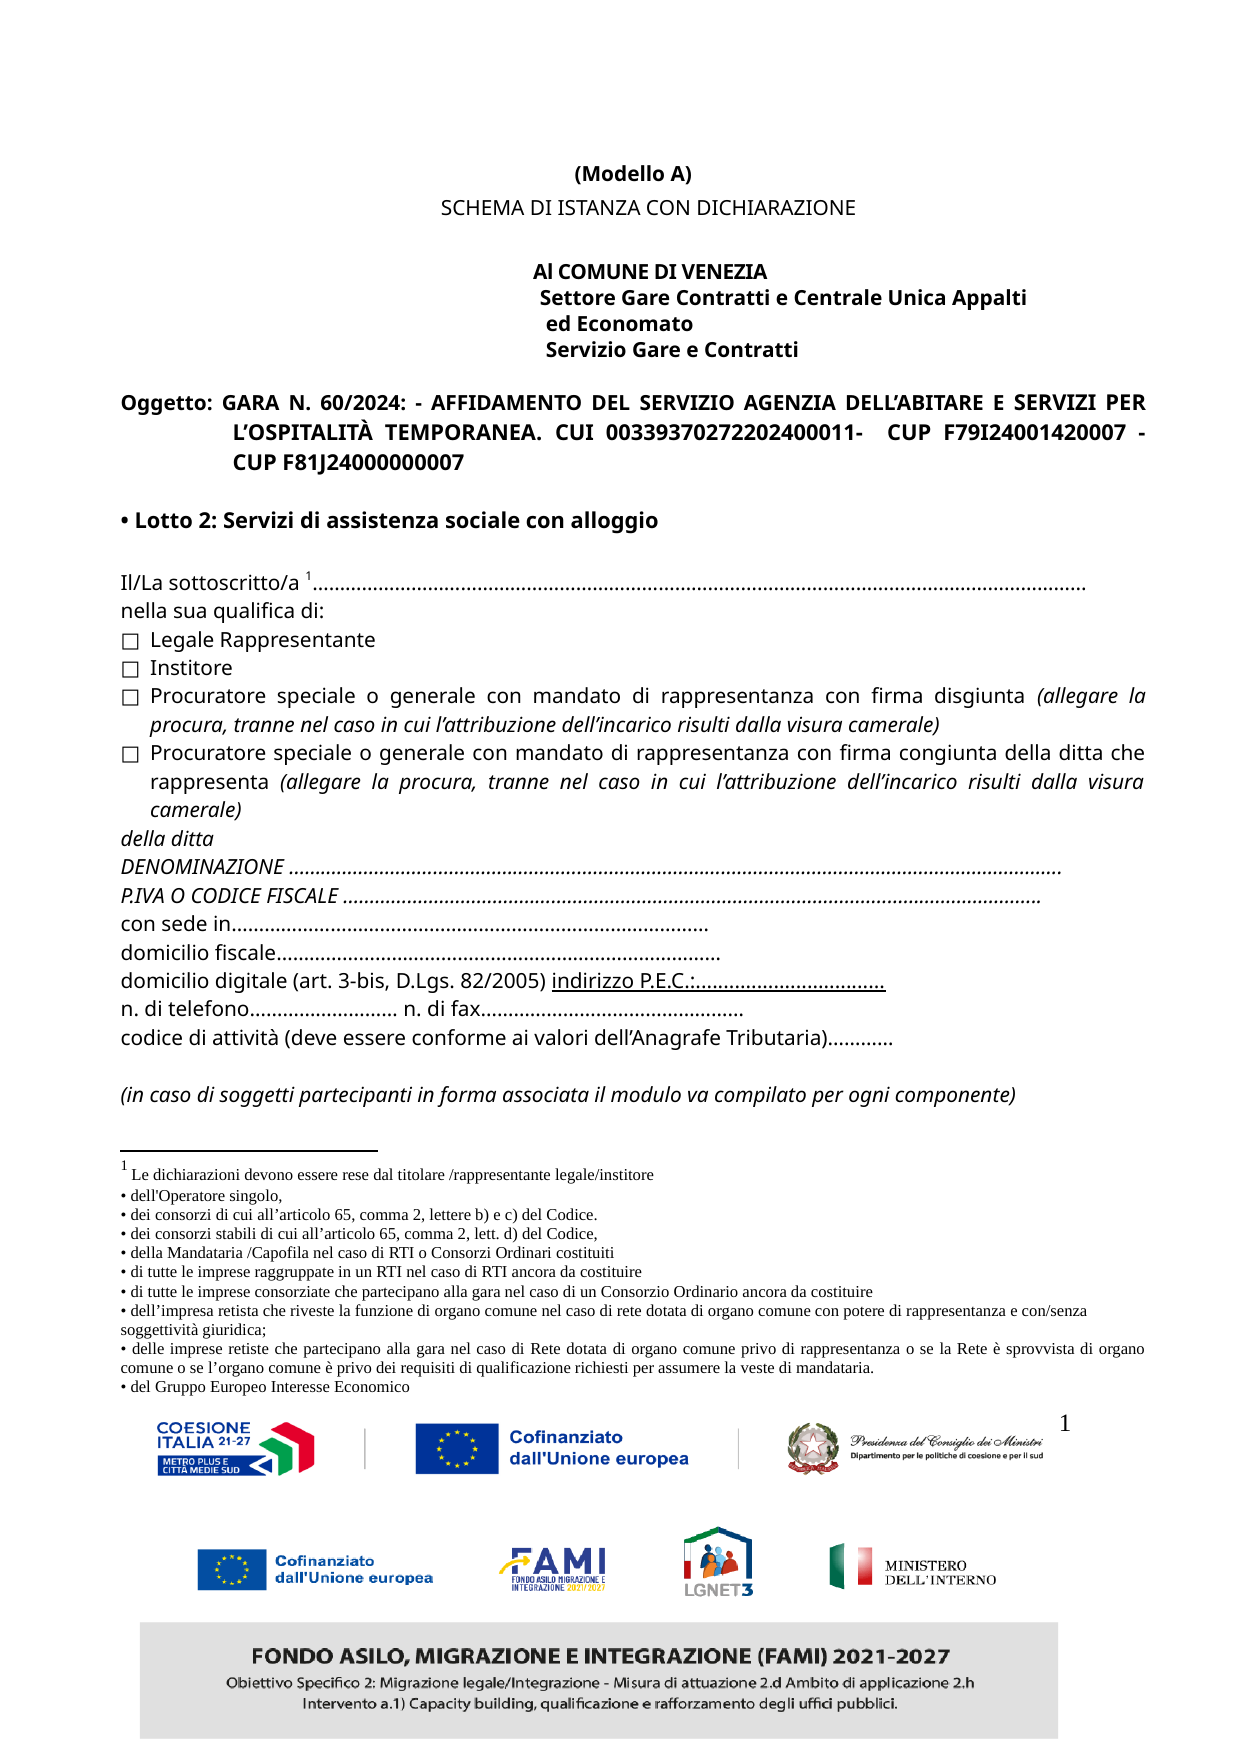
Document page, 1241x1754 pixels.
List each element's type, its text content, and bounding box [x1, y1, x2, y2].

text • dell'Operatore singolo, [120, 1186, 1146, 1205]
text Le dichiarazioni devono essere rese dal titolare /rappresentante legale/institore [120, 1157, 1146, 1186]
text P.IVA O CODICE FISCALE ………………………………………………………………………………………………………………….. [120, 881, 1146, 909]
text nella sua qualifica di: [120, 596, 1146, 625]
text • Lotto 2: Servizi di assistenza sociale con alloggio [120, 505, 1146, 535]
text • dell’impresa retista che riveste la funzione di organo comune nel caso di rete dotata di organo comune con potere di rappresentanza e con/senza soggettività giuridica; [120, 1301, 1146, 1339]
text • dei consorzi di cui all’articolo 65, comma 2, lettere b) e c) del Codice. [120, 1205, 1146, 1224]
text SCHEMA DI ISTANZA CON DICHIARAZIONE [158, 193, 1139, 221]
text Oggetto: GARA N. 60/2024: - AFFIDAMENTO DEL SERVIZIO AGENZIA DELL’ABITARE E SERVIZI PER L’OSPITALITÀ TEMPORANEA. CUI 00339370272202400011- CUP F79I24001420007 - CUP F81J24000000007 [120, 387, 1146, 477]
list ed Economato [546, 310, 1146, 336]
text domicilio fiscale……………………………………………………………………… [120, 938, 1146, 966]
list Servizio Gare e Contratti [546, 336, 1146, 362]
text DENOMINAZIONE ………………………………………………………………………………………………………………………………. [120, 852, 1146, 881]
list Settore Gare Contratti e Centrale Unica Appalti [539, 284, 1146, 310]
text Il/La sottoscritto/a …………………………………………………………………………………………………………………………... [120, 568, 1146, 596]
text n. di telefono……………………… n. di fax………………………………………… [120, 994, 1146, 1023]
text • del Gruppo Europeo Interesse Economico [120, 1377, 1146, 1396]
text codice di attività (deve essere conforme ai valori dell’Anagrafe Tributaria)………… [120, 1023, 1146, 1051]
text (Modello A) [120, 159, 1146, 187]
text • delle imprese retiste che partecipano alla gara nel caso di Rete dotata di organo comune privo di rappresentanza o se la Rete è sprovvista di organo comune o se l’organo comune è privo dei requisiti di qualificazione richiesti per assumere la veste di mandataria. [120, 1339, 1146, 1377]
picture [139, 1408, 1059, 1739]
text della ditta [120, 824, 1146, 852]
text • dei consorzi stabili di cui all’articolo 65, comma 2, lett. d) del Codice, [120, 1224, 1146, 1243]
text con sede in…………………………………………………………………………… [120, 909, 1146, 938]
text □ Legale Rappresentante [120, 625, 1146, 653]
text □ Institore [120, 653, 1146, 682]
text • di tutte le imprese consorziate che partecipano alla gara nel caso di un Consorzio Ordinario ancora da costituire [120, 1281, 1146, 1301]
text □ Procuratore speciale o generale con mandato di rappresentanza con firma congiunta della ditta che rappresenta (allegare la procura, tranne nel caso in cui l’attribuzione dell’incarico risulti dalla visura camerale) [120, 738, 1146, 824]
text domicilio digitale (art. 3-bis, D.Lgs. 82/2005) indirizzo P.E.C.:.................................. [120, 966, 1146, 994]
text (in caso di soggetti partecipanti in forma associata il modulo va compilato per ogni componente) [120, 1080, 1146, 1108]
text • di tutte le imprese raggruppate in un RTI nel caso di RTI ancora da costituire [120, 1262, 1146, 1281]
subtitle Al COMUNE DI VENEZIA [533, 259, 1146, 284]
text • della Mandataria /Capofila nel caso di RTI o Consorzi Ordinari costituiti [120, 1243, 1146, 1262]
text □ Procuratore speciale o generale con mandato di rappresentanza con firma disgiunta (allegare la procura, tranne nel caso in cui l’attribuzione dell’incarico risulti dalla visura camerale) [120, 682, 1146, 738]
